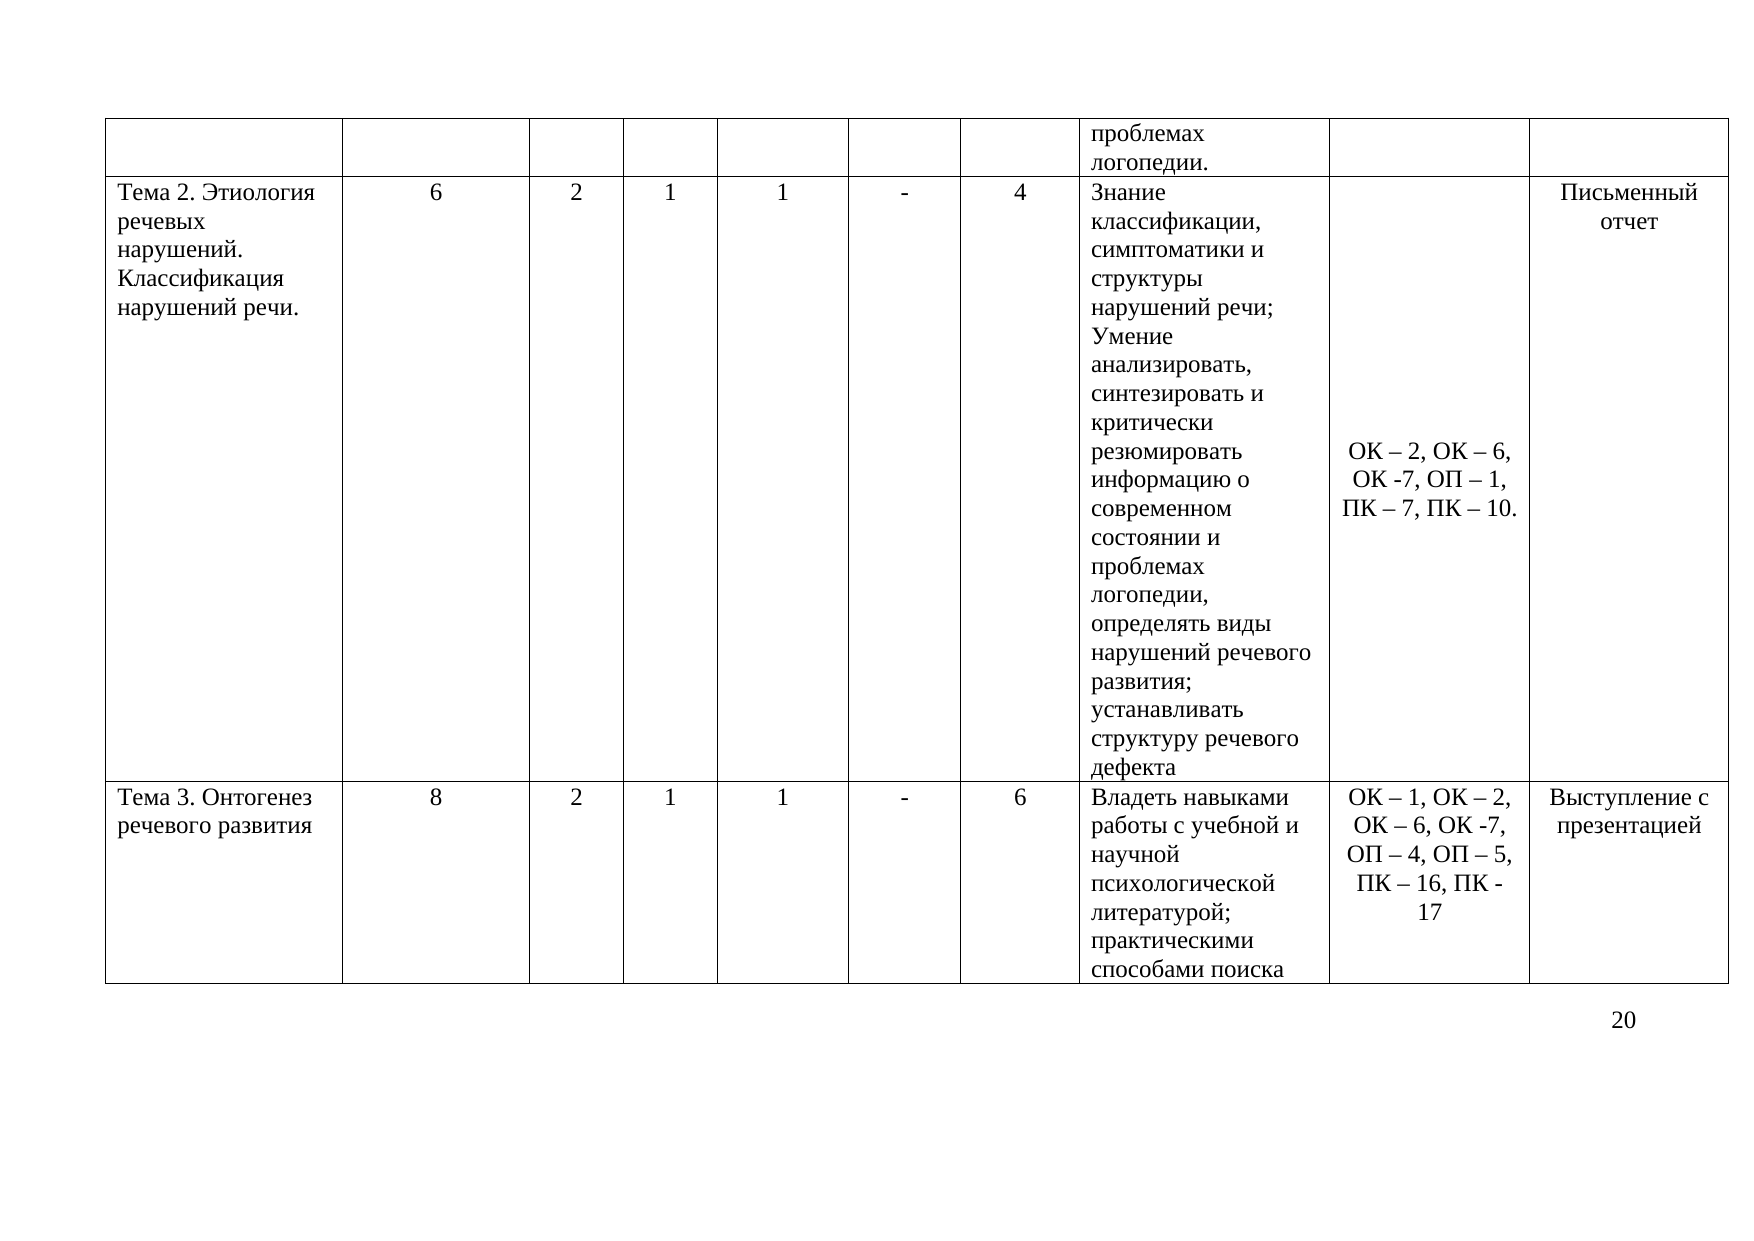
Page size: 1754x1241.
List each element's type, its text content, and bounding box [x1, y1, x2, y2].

table_cell проблемах логопедии. [1080, 119, 1329, 176]
table_cell Владеть навыками работы с учебной и научной психологической литературой; практическими способами поиска [1080, 782, 1329, 983]
table_cell ОК – 1, ОК – 2, ОК – 6, ОК -7, ОП – 4, ОП – 5, ПК – 16, ПК - 17 [1330, 782, 1529, 983]
table_cell Выступление с презентацией [1530, 782, 1728, 983]
table_cell 1 [718, 177, 848, 781]
table_cell Письменный отчет [1530, 177, 1728, 781]
table_cell - [849, 782, 960, 983]
table_cell 2 [530, 782, 623, 983]
table_cell 6 [961, 782, 1079, 983]
table_cell 2 [530, 177, 623, 781]
table_cell - [849, 177, 960, 781]
table_cell - [718, 119, 848, 176]
table_cell Тема 3. Онтогенез речевого развития [106, 782, 342, 983]
table_cell 8 [343, 782, 529, 983]
table_cell 6 [343, 177, 529, 781]
table_cell [961, 119, 1079, 176]
table_cell [530, 119, 623, 176]
table_cell ОК – 2, ОК – 6, ОК -7, ОП – 1, ПК – 7, ПК – 10. [1330, 177, 1529, 781]
table_cell [343, 119, 529, 176]
table_cell Тема 2. Этиология речевых нарушений. Классификация нарушений речи. [106, 177, 342, 781]
table_cell 1 [718, 782, 848, 983]
table_cell [624, 119, 717, 176]
table_cell 4 [961, 177, 1079, 781]
table_cell [106, 119, 342, 176]
table_cell - [849, 119, 960, 176]
table_cell [1330, 119, 1529, 176]
table_cell 1 [624, 782, 717, 983]
table_cell [1530, 119, 1728, 176]
table_cell 1 [624, 177, 717, 781]
table_cell Знание классификации, симптоматики и структуры нарушений речи; Умение анализировать, синтезировать и критически резюмировать информацию о современном состоянии и проблемах логопедии, определять виды нарушений речевого развития; устанавливать структуру речевого дефекта [1080, 177, 1329, 781]
